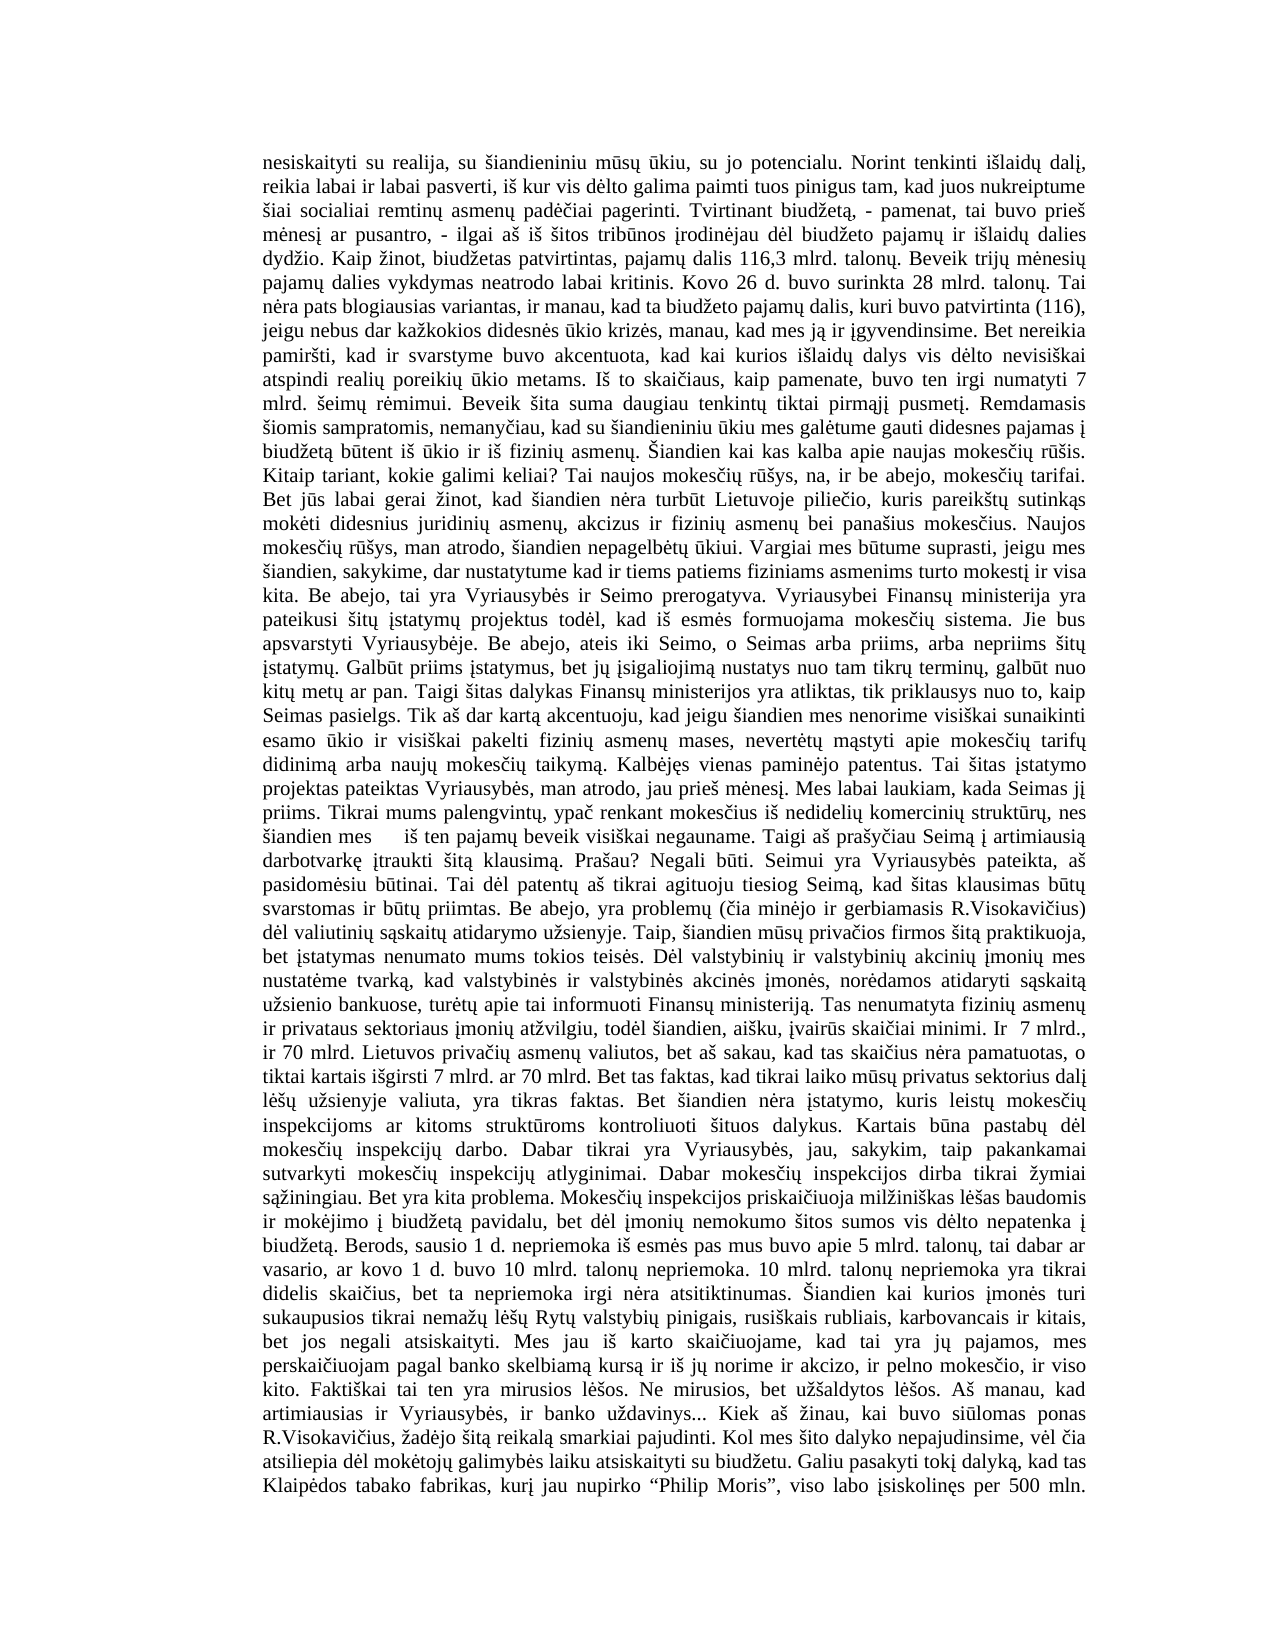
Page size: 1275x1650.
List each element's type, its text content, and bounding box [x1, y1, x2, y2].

text nesiskaityti su realija, su šiandieniniu mūsų ūkiu, su jo potencialu. Norint tenkinti išlaidų dalį, reikia labai ir labai pasverti, iš kur vis dėlto galima paimti tuos pinigus tam, kad juos nukreiptume šiai socialiai remtinų asmenų padėčiai pagerinti. Tvirtinant biudžetą, - pamenat, tai buvo prieš mėnesį ar pusantro, - ilgai aš iš šitos tribūnos įrodinėjau dėl biudžeto pajamų ir išlaidų dalies dydžio. Kaip žinot, biudžetas patvirtintas, pajamų dalis 116,3 mlrd. talonų. Beveik trijų mėnesių pajamų dalies vykdymas neatrodo labai kritinis. Kovo 26 d. buvo surinkta 28 mlrd. talonų. Tai nėra pats blogiausias variantas, ir manau, kad ta biudžeto pajamų dalis, kuri buvo patvirtinta (116), jeigu nebus dar kažkokios didesnės ūkio krizės, manau, kad mes ją ir įgyvendinsime. Bet nereikia pamiršti, kad ir svarstyme buvo akcentuota, kad kai kurios išlaidų dalys vis dėlto nevisiškai atspindi realių poreikių ūkio metams. Iš to skaičiaus, kaip pamenate, buvo ten irgi numatyti 7 mlrd. šeimų rėmimui. Beveik šita suma daugiau tenkintų tiktai pirmąjį pusmetį. Remdamasis šiomis sampratomis, nemanyčiau, kad su šiandieniniu ūkiu mes galėtume gauti didesnes pajamas į biudžetą būtent iš ūkio ir iš fizinių asmenų. Šiandien kai kas kalba apie naujas mokesčių rūšis. Kitaip tariant, kokie galimi keliai? Tai naujos mokesčių rūšys, na, ir be abejo, mokesčių tarifai. Bet jūs labai gerai žinot, kad šiandien nėra turbūt Lietuvoje piliečio, kuris pareikštų sutinkąs mokėti didesnius juridinių asmenų, akcizus ir fizinių asmenų bei panašius mokesčius. Naujos mokesčių rūšys, man atrodo, šiandien nepagelbėtų ūkiui. Vargiai mes būtume suprasti, jeigu mes šiandien, sakykime, dar nustatytume kad ir tiems patiems fiziniams asmenims turto mokestį ir visa kita. Be abejo, tai yra Vyriausybės ir Seimo prerogatyva. Vyriausybei Finansų ministerija yra pateikusi šitų įstatymų projektus todėl, kad iš esmės formuojama mokesčių sistema. Jie bus apsvarstyti Vyriausybėje. Be abejo, ateis iki Seimo, o Seimas arba priims, arba nepriims šitų įstatymų. Galbūt priims įstatymus, bet jų įsigaliojimą nustatys nuo tam tikrų terminų, galbūt nuo kitų metų ar pan. Taigi šitas dalykas Finansų ministerijos yra atliktas, tik priklausys nuo to, kaip Seimas pasielgs. Tik aš dar kartą akcentuoju, kad jeigu šiandien mes nenorime visiškai sunaikinti esamo ūkio ir visiškai pakelti fizinių asmenų mases, nevertėtų mąstyti apie mokesčių tarifų didinimą arba naujų mokesčių taikymą. Kalbėjęs vienas paminėjo patentus. Tai šitas įstatymo projektas pateiktas Vyriausybės, man atrodo, jau prieš mėnesį. Mes labai laukiam, kada Seimas jį priims. Tikrai mums palengvintų, ypač renkant mokesčius iš nedidelių komercinių struktūrų, nes šiandien mes iš ten pajamų beveik visiškai negauname. Taigi aš prašyčiau Seimą į artimiausią darbotvarkę įtraukti šitą klausimą. Prašau? Negali būti. Seimui yra Vyriausybės pateikta, aš pasidomėsiu būtinai. Tai dėl patentų aš tikrai agituoju tiesiog Seimą, kad šitas klausimas būtų svarstomas ir būtų priimtas. Be abejo, yra problemų (čia minėjo ir gerbiamasis R.Visokavičius) dėl valiutinių sąskaitų atidarymo užsienyje. Taip, šiandien mūsų privačios firmos šitą praktikuoja, bet įstatymas nenumato mums tokios teisės. Dėl valstybinių ir valstybinių akcinių įmonių mes nustatėme tvarką, kad valstybinės ir valstybinės akcinės įmonės, norėdamos atidaryti sąskaitą užsienio bankuose, turėtų apie tai informuoti Finansų ministeriją. Tas nenumatyta fizinių asmenų ir privataus sektoriaus įmonių atžvilgiu, todėl šiandien, aišku, įvairūs skaičiai minimi. Ir 7 mlrd., ir 70 mlrd. Lietuvos privačių asmenų valiutos, bet aš sakau, kad tas skaičius nėra pamatuotas, o tiktai kartais išgirsti 7 mlrd. ar 70 mlrd. Bet tas faktas, kad tikrai laiko mūsų privatus sektorius dalį lėšų užsienyje valiuta, yra tikras faktas. Bet šiandien nėra įstatymo, kuris leistų mokesčių inspekcijoms ar kitoms struktūroms kontroliuoti šituos dalykus. Kartais būna pastabų dėl mokesčių inspekcijų darbo. Dabar tikrai yra Vyriausybės, jau, sakykim, taip pakankamai sutvarkyti mokesčių inspekcijų atlyginimai. Dabar mokesčių inspekcijos dirba tikrai žymiai sąžiningiau. Bet yra kita problema. Mokesčių inspekcijos priskaičiuoja milžiniškas lėšas baudomis ir mokėjimo į biudžetą pavidalu, bet dėl įmonių nemokumo šitos sumos vis dėlto nepatenka į biudžetą. Berods, sausio 1 d. nepriemoka iš esmės pas mus buvo apie 5 mlrd. talonų, tai dabar ar vasario, ar kovo 1 d. buvo 10 mlrd. talonų nepriemoka. 10 mlrd. talonų nepriemoka yra tikrai didelis skaičius, bet ta nepriemoka irgi nėra atsitiktinumas. Šiandien kai kurios įmonės turi sukaupusios tikrai nemažų lėšų Rytų valstybių pinigais, rusiškais rubliais, karbovancais ir kitais, bet jos negali atsiskaityti. Mes jau iš karto skaičiuojame, kad tai yra jų pajamos, mes perskaičiuojam pagal banko skelbiamą kursą ir iš jų norime ir akcizo, ir pelno mokesčio, ir viso kito. Faktiškai tai ten yra mirusios lėšos. Ne mirusios, bet užšaldytos lėšos. Aš manau, kad artimiausias ir Vyriausybės, ir banko uždavinys... Kiek aš žinau, kai buvo siūlomas ponas R.Visokavičius, žadėjo šitą reikalą smarkiai pajudinti. Kol mes šito dalyko nepajudinsime, vėl čia atsiliepia dėl mokėtojų galimybės laiku atsiskaityti su biudžetu. Galiu pasakyti tokį dalyką, kad tas Klaipėdos tabako fabrikas, kurį jau nupirko “Philip Moris”, viso labo įsiskolinęs per 500 mln. [262, 150, 1087, 1497]
